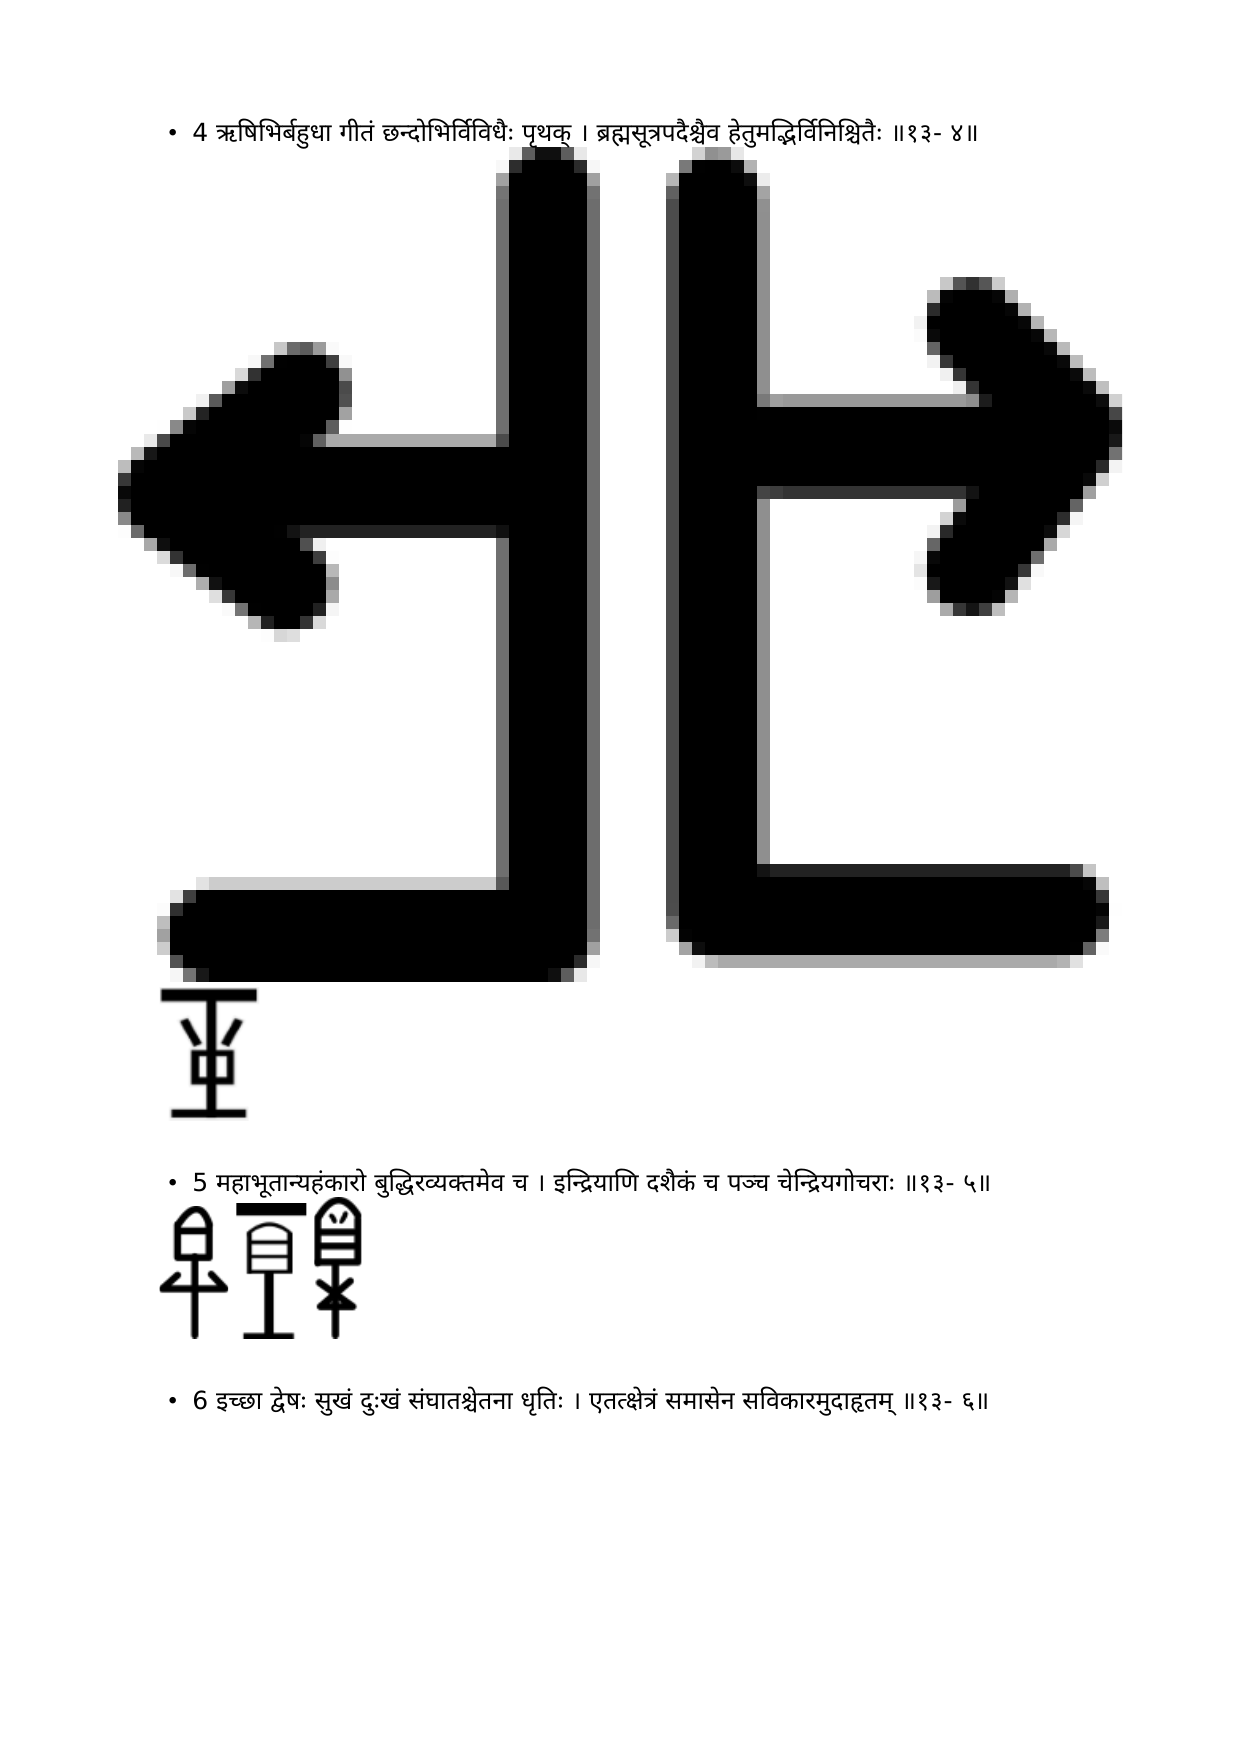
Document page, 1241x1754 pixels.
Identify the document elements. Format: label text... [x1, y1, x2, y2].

picture [159, 987, 260, 1121]
picture [236, 1203, 307, 1339]
list 5 महाभूतान्यहंकारो बुद्धिरव्यक्तमेव च । इन्द्रियाणि दशैकं च पञ्च चेन्द्रियगोचराः ॥१३- ५॥ [177, 1168, 1122, 1197]
list 4 ऋषिभिर्बहुधा गीतं छन्दोभिर्विविधैः पृथक् । ब्रह्मसूत्रपदैश्चैव हेतुमद्भिर्विनिश्चितैः ॥१३- ४॥ [177, 118, 1122, 147]
picture [314, 1197, 362, 1339]
picture [159, 1206, 229, 1339]
picture [118, 147, 1123, 982]
list 6 इच्छा द्वेषः सुखं दुःखं संघातश्चेतना धृतिः । एतत्क्षेत्रं समासेन सविकारमुदाहृतम् ॥१३- ६॥ [177, 1386, 1122, 1415]
